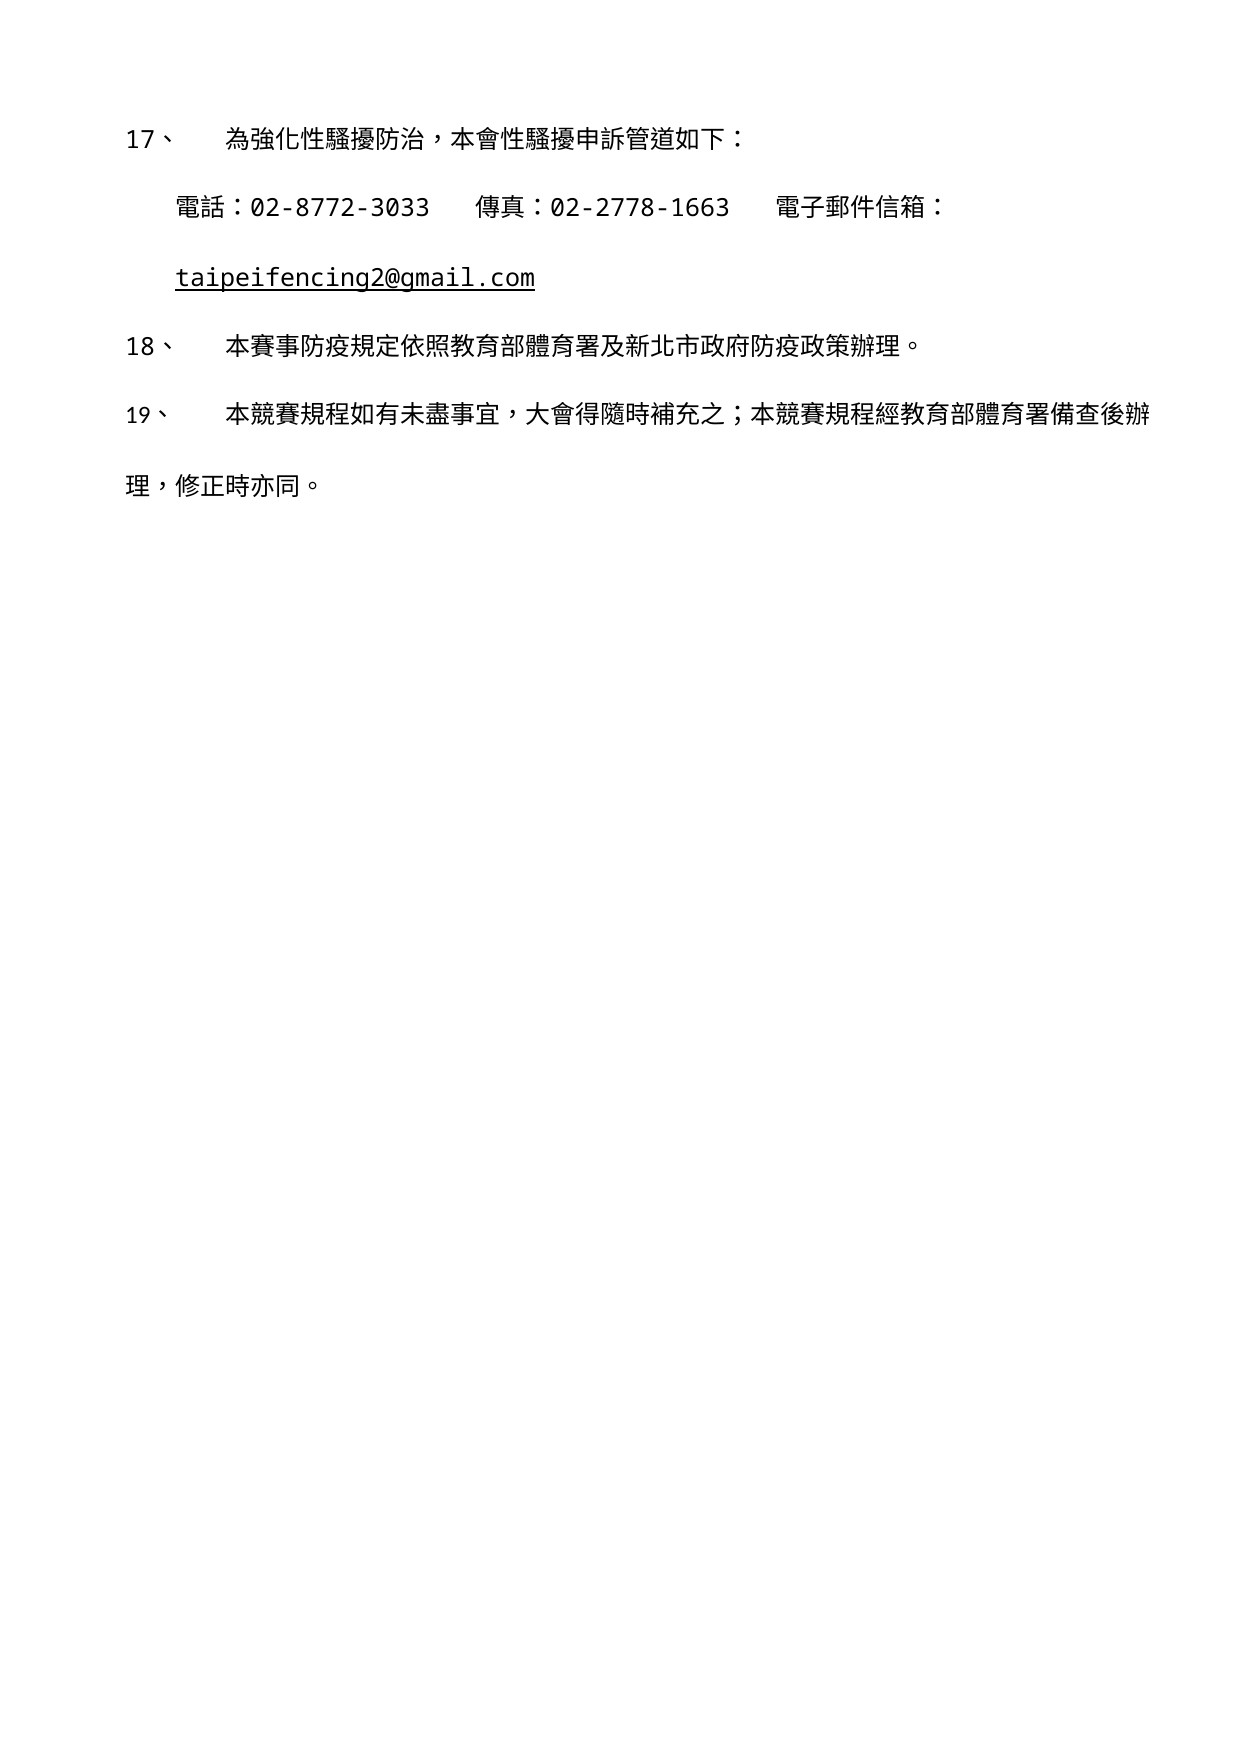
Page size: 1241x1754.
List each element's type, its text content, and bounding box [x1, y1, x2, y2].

text 電話：02-8772-3033 傳真：02-2778-1663 電子郵件信箱：taipeifencing2@gmail.com [175, 164, 1181, 298]
list 本賽事防疫規定依照教育部體育署及新北市政府防疫政策辦理。 [125, 303, 1165, 366]
list 為強化性騷擾防治，本會性騷擾申訴管道如下： [125, 96, 1181, 158]
list 本競賽規程如有未盡事宜，大會得隨時補充之；本競賽規程經教育部體育署備查後辦理，修正時亦同。 [125, 371, 1165, 505]
